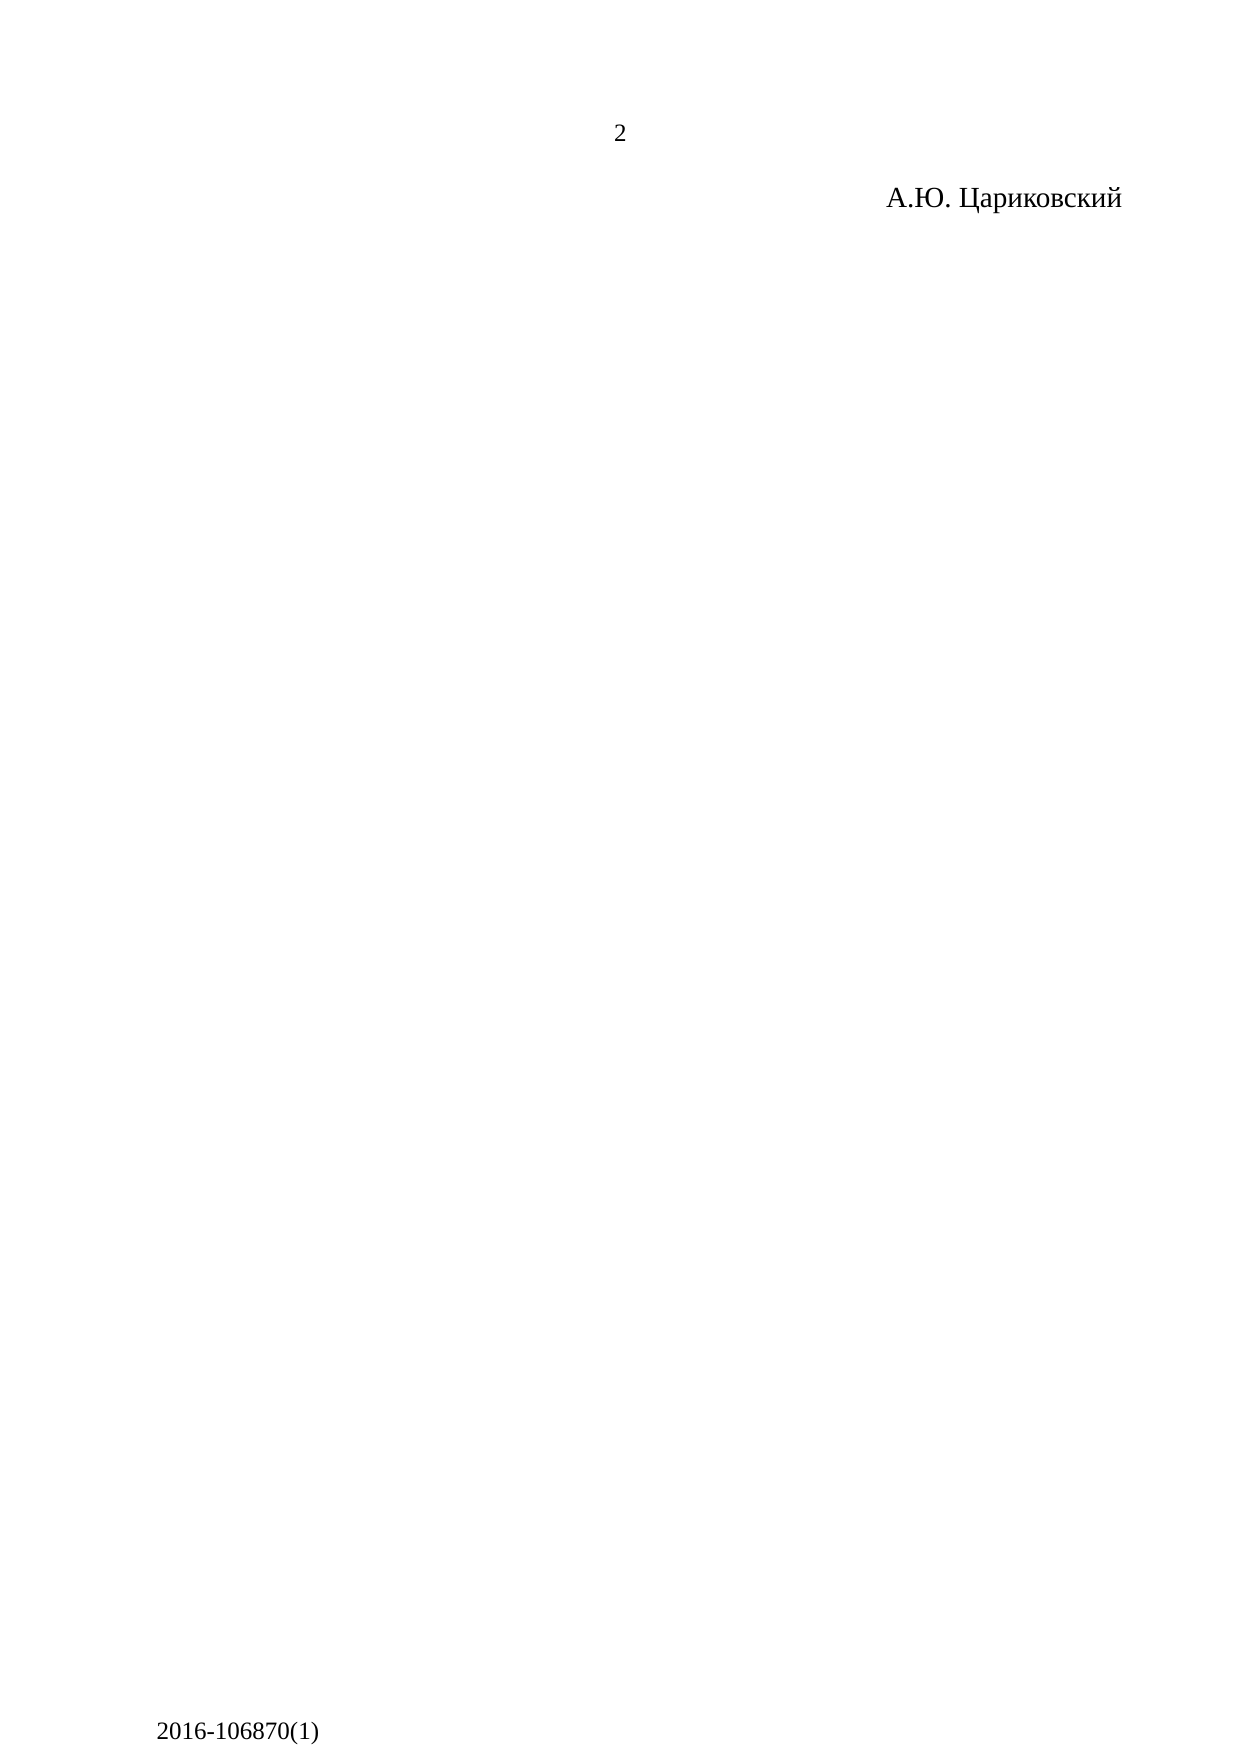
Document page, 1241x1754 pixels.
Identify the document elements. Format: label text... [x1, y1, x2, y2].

text А.Ю. Цариковский [118, 176, 1122, 214]
